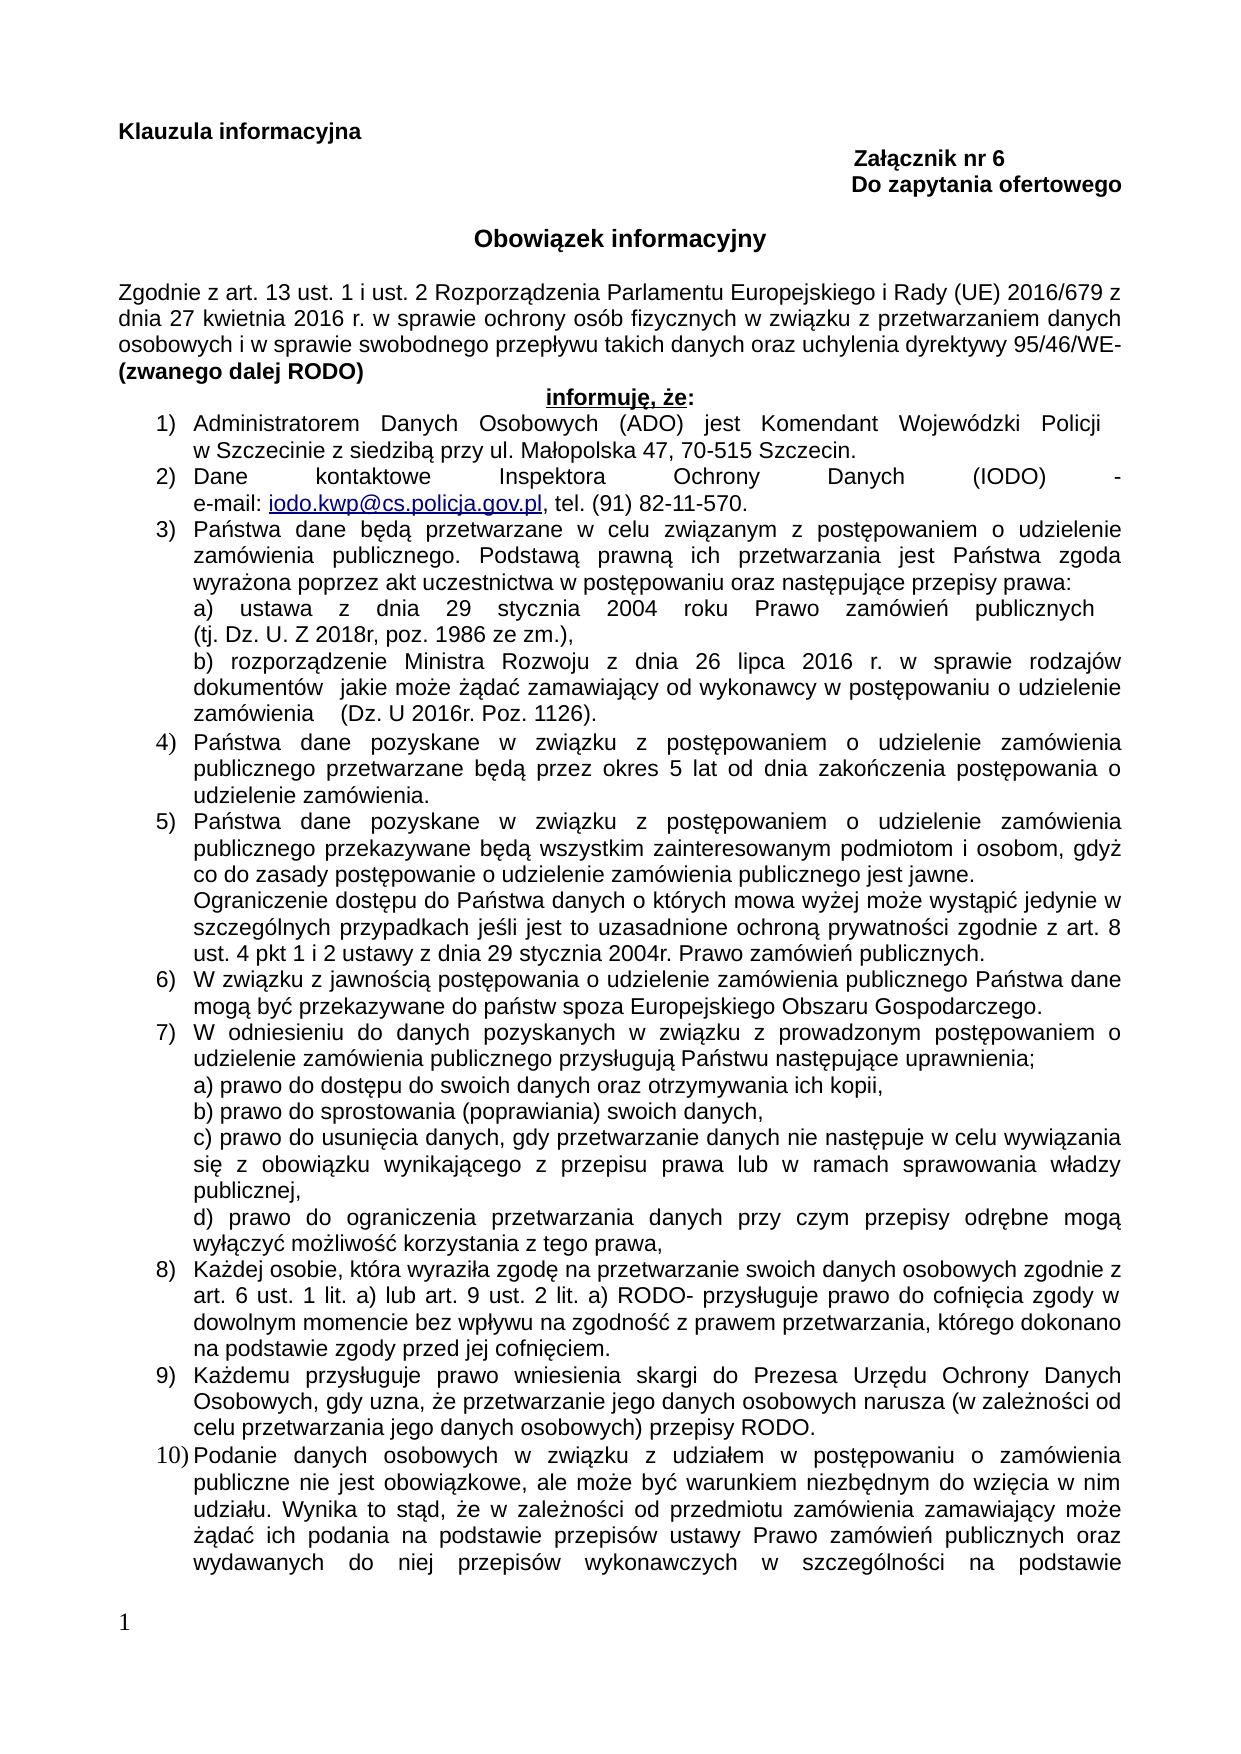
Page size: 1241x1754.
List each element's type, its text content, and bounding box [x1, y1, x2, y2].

list Każdej osobie, która wyraziła zgodę na przetwarzanie swoich danych osobowych zgodnie z art. 6 ust. 1 lit. a) lub art. 9 ust. 2 lit. a) RODO- przysługuje prawo do cofnięcia zgody w dowolnym momencie bez wpływu na zgodność z prawem przetwarzania, którego dokonano na podstawie zgody przed jej cofnięciem. [156, 1256, 1122, 1362]
list Administratorem Danych Osobowych (ADO) jest Komendant Wojewódzki Policji w Szczecinie z siedzibą przy ul. Małopolska 47, 70-515 Szczecin. [156, 410, 1122, 463]
list b) rozporządzenie Ministra Rozwoju z dnia 26 lipca 2016 r. w sprawie rodzajów dokumentów jakie może żądać zamawiający od wykonawcy w postępowaniu o udzielenie zamówienia (Dz. U 2016r. Poz. 1126). [156, 648, 1122, 727]
list W związku z jawnością postępowania o udzielenie zamówienia publicznego Państwa dane mogą być przekazywane do państw spoza Europejskiego Obszaru Gospodarczego. [156, 966, 1122, 1019]
list b) prawo do sprostowania (poprawiania) swoich danych, [156, 1098, 1122, 1124]
list Każdemu przysługuje prawo wniesienia skargi do Prezesa Urzędu Ochrony Danych Osobowych, gdy uzna, że przetwarzanie jego danych osobowych narusza (w zależności od celu przetwarzania jego danych osobowych) przepisy RODO. [156, 1362, 1122, 1441]
list Państwa dane będą przetwarzane w celu związanym z postępowaniem o udzielenie zamówienia publicznego. Podstawą prawną ich przetwarzania jest Państwa zgoda wyrażona poprzez akt uczestnictwa w postępowaniu oraz następujące przepisy prawa: [156, 516, 1122, 595]
list Ograniczenie dostępu do Państwa danych o których mowa wyżej może wystąpić jedynie w szczególnych przypadkach jeśli jest to uzasadnione ochroną prywatności zgodnie z art. 8 ust. 4 pkt 1 i 2 ustawy z dnia 29 stycznia 2004r. Prawo zamówień publicznych. [156, 887, 1122, 966]
list Państwa dane pozyskane w związku z postępowaniem o udzielenie zamówienia publicznego przekazywane będą wszystkim zainteresowanym podmiotom i osobom, gdyż co do zasady postępowanie o udzielenie zamówienia publicznego jest jawne. [156, 808, 1122, 887]
text informuję, że: [118, 384, 1122, 410]
list Państwa dane pozyskane w związku z postępowaniem o udzielenie zamówienia publicznego przetwarzane będą przez okres 5 lat od dnia zakończenia postępowania o udzielenie zamówienia. [156, 727, 1122, 808]
text Załącznik nr 6 [118, 144, 1122, 171]
list c) prawo do usunięcia danych, gdy przetwarzanie danych nie następuje w celu wywiązania się z obowiązku wynikającego z przepisu prawa lub w ramach sprawowania władzy publicznej, [156, 1124, 1122, 1203]
text Zgodnie z art. 13 ust. 1 i ust. 2 Rozporządzenia Parlamentu Europejskiego i Rady (UE) 2016/679 z dnia 27 kwietnia 2016 r. w sprawie ochrony osób fizycznych w związku z przetwarzaniem danych osobowych i w sprawie swobodnego przepływu takich danych oraz uchylenia dyrektywy 95/46/WE-(zwanego dalej RODO) [118, 279, 1122, 384]
list d) prawo do ograniczenia przetwarzania danych przy czym przepisy odrębne mogą wyłączyć możliwość korzystania z tego prawa, [156, 1203, 1122, 1256]
text Klauzula informacyjna [118, 118, 1122, 144]
list W odniesieniu do danych pozyskanych w związku z prowadzonym postępowaniem o udzielenie zamówienia publicznego przysługują Państwu następujące uprawnienia; [156, 1019, 1122, 1072]
list a) ustawa z dnia 29 stycznia 2004 roku Prawo zamówień publicznych (tj. Dz. U. Z 2018r, poz. 1986 ze zm.), [156, 595, 1122, 648]
text Obowiązek informacyjny [118, 223, 1122, 252]
list Dane kontaktowe Inspektora Ochrony Danych (IODO) - e-mail: iodo.kwp@cs.policja.gov.pl, tel. (91) 82-11-570. [156, 463, 1122, 516]
list Podanie danych osobowych w związku z udziałem w postępowaniu o zamówienia publiczne nie jest obowiązkowe, ale może być warunkiem niezbędnym do wzięcia w nim udziału. Wynika to stąd, że w zależności od przedmiotu zamówienia zamawiający może żądać ich podania na podstawie przepisów ustawy Prawo zamówień publicznych oraz wydawanych do niej przepisów wykonawczych w szczególności na podstawie [156, 1441, 1122, 1575]
text Do zapytania ofertowego [118, 171, 1122, 197]
list a) prawo do dostępu do swoich danych oraz otrzymywania ich kopii, [156, 1072, 1122, 1098]
